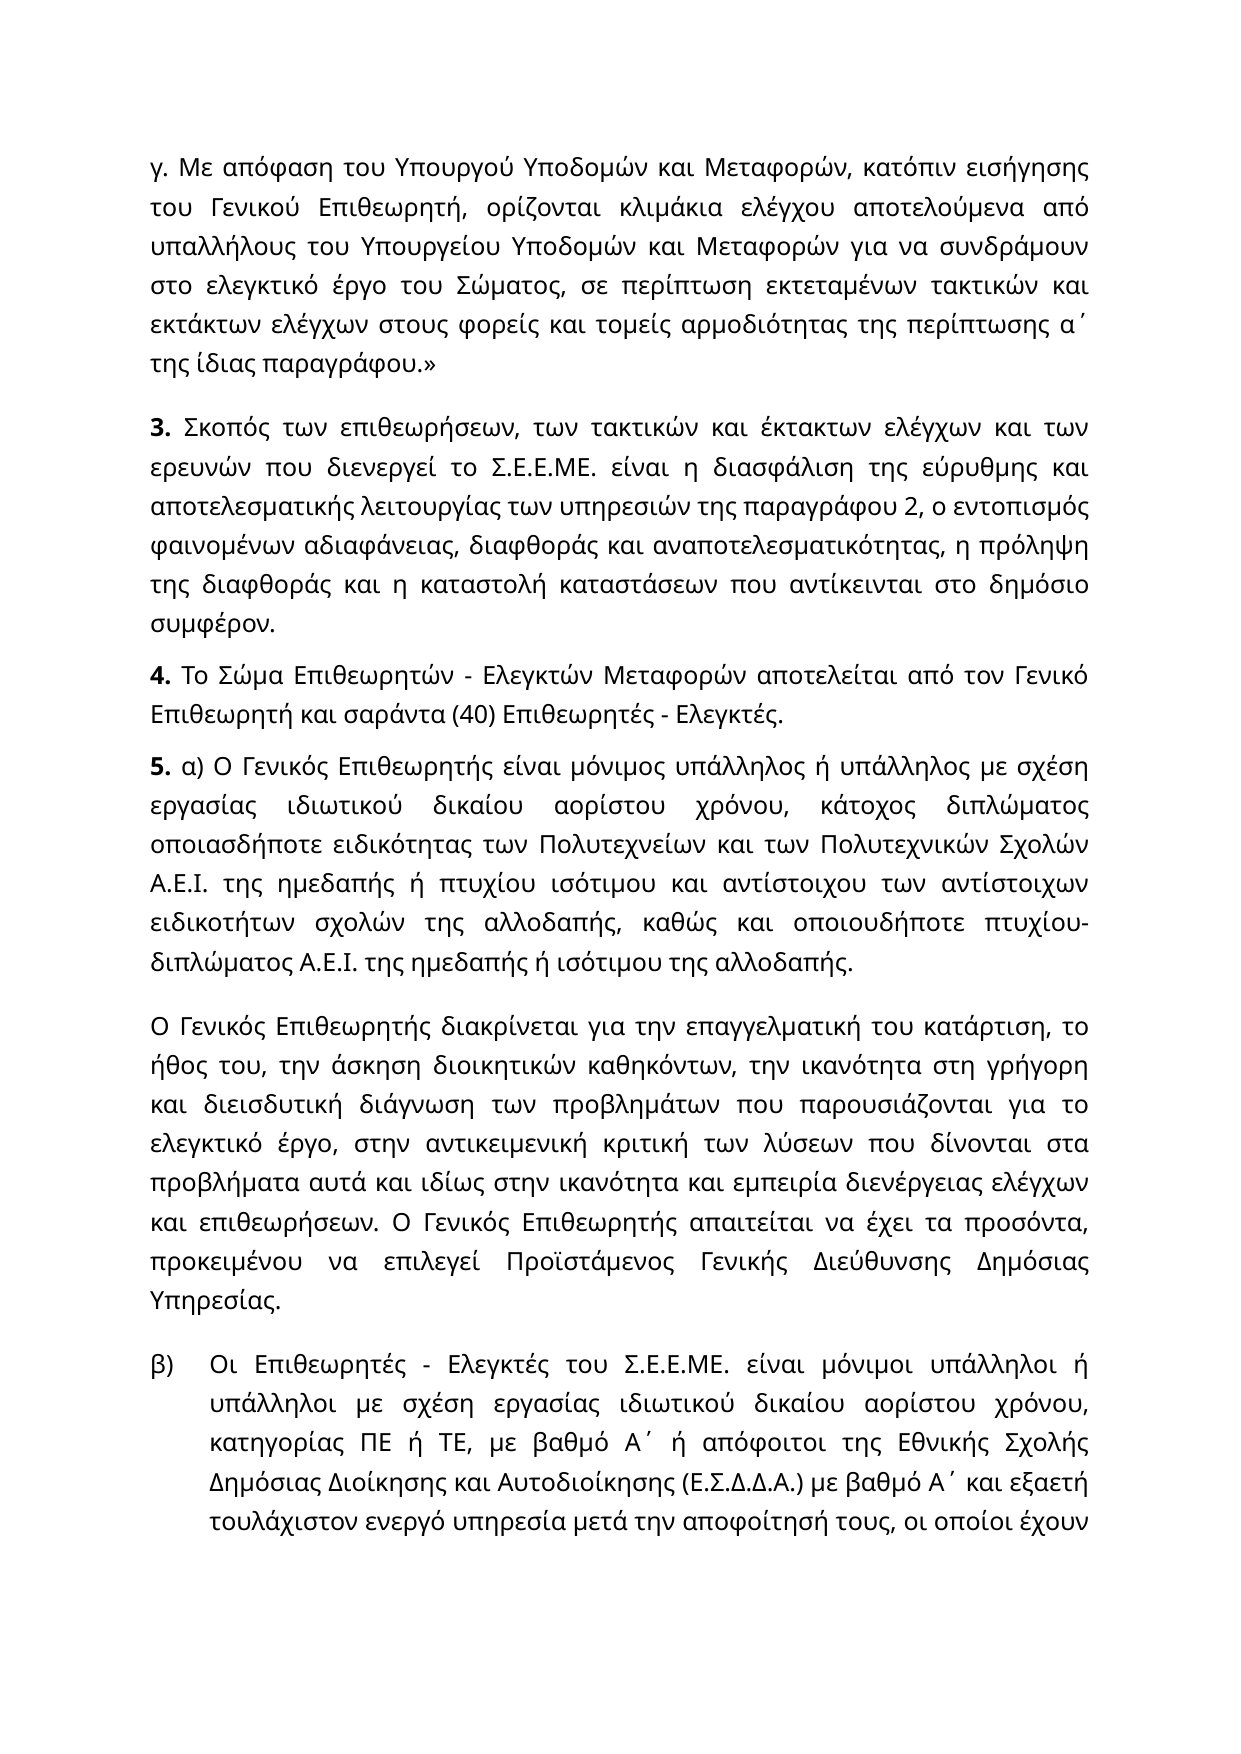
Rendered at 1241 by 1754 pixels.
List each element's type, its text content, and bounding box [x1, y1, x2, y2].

text 4. Το Σώμα Επιθεωρητών - Ελεγκτών Μεταφορών αποτελείται από τον Γενικό Επιθεωρητή και σαράντα (40) Επιθεωρητές - Ελεγκτές. [150, 657, 1090, 731]
text Ο Γενικός Επιθεωρητής διακρίνεται για την επαγγελματική του κατάρτιση, το ήθος του, την άσκηση διοικητικών καθηκόντων, την ικανότητα στη γρήγορη και διεισδυτική διάγνωση των προβλημάτων που παρουσιάζονται για το ελεγκτικό έργο, στην αντικειμενική κριτική των λύσεων που δίνονται στα προβλήματα αυτά και ιδίως στην ικανότητα και εμπειρία διενέργειας ελέγχων και επιθεωρήσεων. Ο Γενικός Επιθεωρητής απαιτείται να έχει τα προσόντα, προκειμένου να επιλεγεί Προϊστάμενος Γενικής Διεύθυνσης Δημόσιας Υπηρεσίας. [150, 1008, 1090, 1317]
text 3. Σκοπός των επιθεωρήσεων, των τακτικών και έκτακτων ελέγχων και των ερευνών που διενεργεί το Σ.Ε.Ε.ΜΕ. είναι η διασφάλιση της εύρυθμης και αποτελεσματικής λειτουργίας των υπηρεσιών της παραγράφου 2, ο εντοπισμός φαινομένων αδιαφάνειας, διαφθοράς και αναποτελεσματικότητας, η πρόληψη της διαφθοράς και η καταστολή καταστάσεων που αντίκεινται στο δημόσιο συμφέρον. [150, 410, 1090, 640]
text 5. α) Ο Γενικός Επιθεωρητής είναι μόνιμος υπάλληλος ή υπάλληλος με σχέση εργασίας ιδιωτικού δικαίου αορίστου χρόνου, κάτοχος διπλώματος οποιασδήποτε ειδικότητας των Πολυτεχνείων και των Πολυτεχνικών Σχολών Α.Ε.Ι. της ημεδαπής ή πτυχίου ισότιμου και αντίστοιχου των αντίστοιχων ειδικοτήτων σχολών της αλλοδαπής, καθώς και οποιουδήποτε πτυχίου-διπλώματος Α.Ε.Ι. της ημεδαπής ή ισότιμου της αλλοδαπής. [150, 748, 1090, 978]
list β) Οι Επιθεωρητές - Ελεγκτές του Σ.Ε.Ε.ΜΕ. είναι μόνιμοι υπάλληλοι ή υπάλληλοι με σχέση εργασίας ιδιωτικού δικαίου αορίστου χρόνου, κατηγορίας ΠΕ ή ΤΕ, με βαθμό Α΄ ή απόφοιτοι της Εθνικής Σχολής Δημόσιας Διοίκησης και Αυτοδιοίκησης (Ε.Σ.Δ.Δ.Α.) με βαθμό Α΄ και εξαετή τουλάχιστον ενεργό υπηρεσία μετά την αποφοίτησή τους, οι οποίοι έχουν [150, 1347, 1090, 1537]
text γ. Με απόφαση του Υπουργού Υποδομών και Μεταφορών, κατόπιν εισήγησης του Γενικού Επιθεωρητή, ορίζονται κλιμάκια ελέγχου αποτελούμενα από υπαλλήλους του Υπουργείου Υποδομών και Μεταφορών για να συνδράμουν στο ελεγκτικό έργο του Σώματος, σε περίπτωση εκτεταμένων τακτικών και εκτάκτων ελέγχων στους φορείς και τομείς αρμοδιότητας της περίπτωσης α΄ της ίδιας παραγράφου.» [150, 150, 1090, 380]
